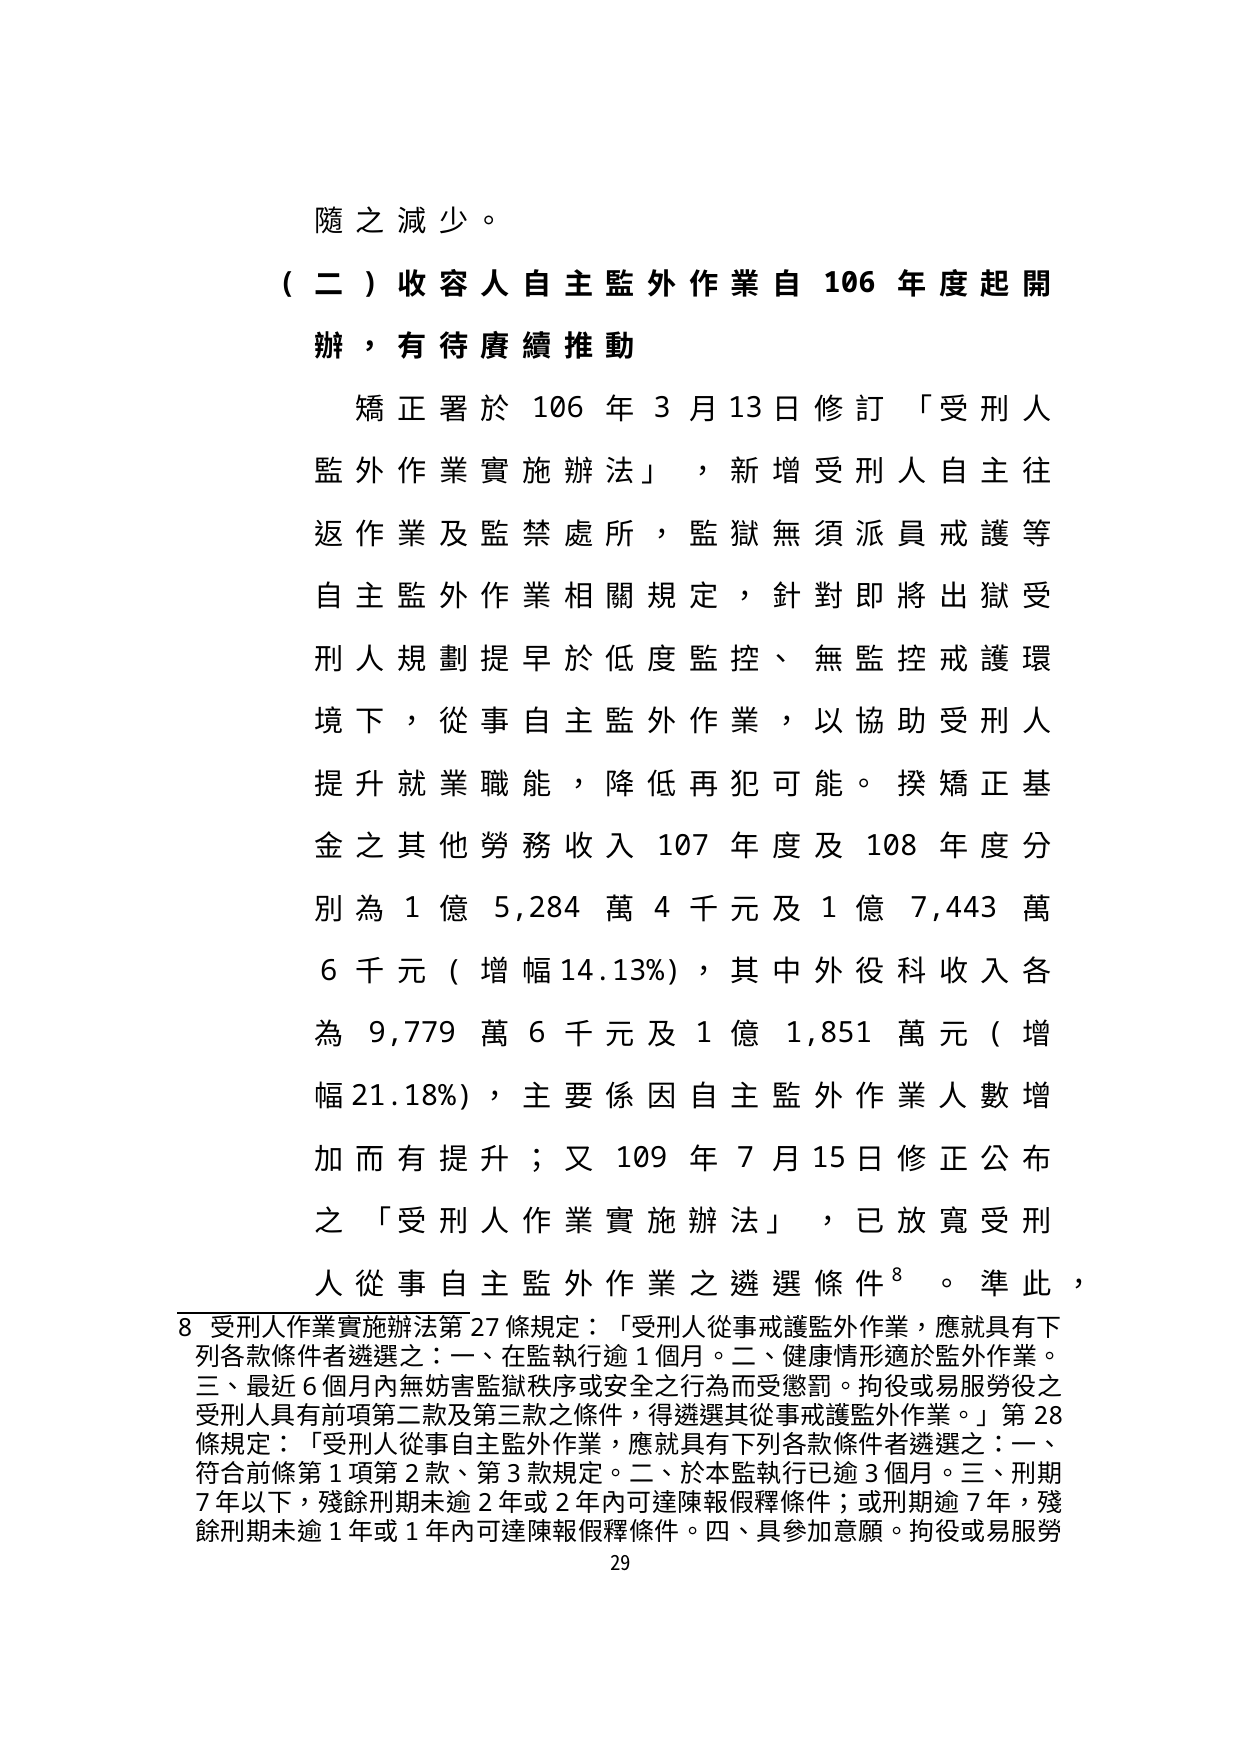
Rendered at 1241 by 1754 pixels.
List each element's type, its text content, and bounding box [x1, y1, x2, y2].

text 矯正署於106年3月13日修訂「受刑人監外作業實施辦法」，新增受刑人自主往返作業及監禁處所，監獄無須派員戒護等自主監外作業相關規定，針對即將出獄受刑人規劃提早於低度監控、無監控戒護環境下，從事自主監外作業，以協助受刑人提升就業職能，降低再犯可能。揆矯正基金之其他勞務收入107年度及108年度分別為1億5,284萬4千元及1億7,443萬6千元(增幅14.13%)，其中外役科收入各為9,779萬6千元及1億1,851萬元(增幅21.18%)，主要係因自主監外作業人數增加而有提升；又109年7月15日修正公布之「受刑人作業實施辦法」，已放寬受刑人從事自主監外作業之遴選條件。準此，提升自主監外作業量能除可增加其他勞務收入，以彌補漸萎縮之委託加工收入外，亦有助受刑人提升就業職能協助其復歸社會，惟有待各作業單位賡續推動，提高廠商提供合適工作機會之意願。 [271, 365, 1058, 1302]
text (二)收容人自主監外作業自106年度起開辦，有待賡續推動 [242, 240, 1058, 365]
text 加工項目主要係接受廠商委託，且必須在矯正目的、機關安全及外界廠商需求間取得平衡，故多屬技術門檻低、人力資源需求量大之作業類型。另據該基金說明，參加作業之矯正機關如僻處郊區，因限於地理客觀條件，作業對象僅能尋求鄰近加工廠商，至於近市區之矯正機關則配合當地市場實際需要，以加強紙品、藝品及食品等作業為主；近來受國內市場經濟景氣影響，且基於戒護安全及人力考量等因素，委託加工之接單量漸少，故委託加工收入隨之減少。 [271, 177, 1058, 240]
text 受刑人作業實施辦法第27條規定：「受刑人從事戒護監外作業，應就具有下列各款條件者遴選之：一、在監執行逾1個月。二、健康情形適於監外作業。三、最近6個月內無妨害監獄秩序或安全之行為而受懲罰。拘役或易服勞役之受刑人具有前項第二款及第三款之條件，得遴選其從事戒護監外作業。」第28條規定：「受刑人從事自主監外作業，應就具有下列各款條件者遴選之：一、符合前條第1項第2款、第3款規定。二、於本監執行已逾3個月。三、刑期7年以下，殘餘刑期未逾2年或2年內可達陳報假釋條件；或刑期逾7年，殘餘刑期未逾1年或1年內可達陳報假釋條件。四、具參加意願。拘役或易服勞 [177, 1313, 1063, 1547]
